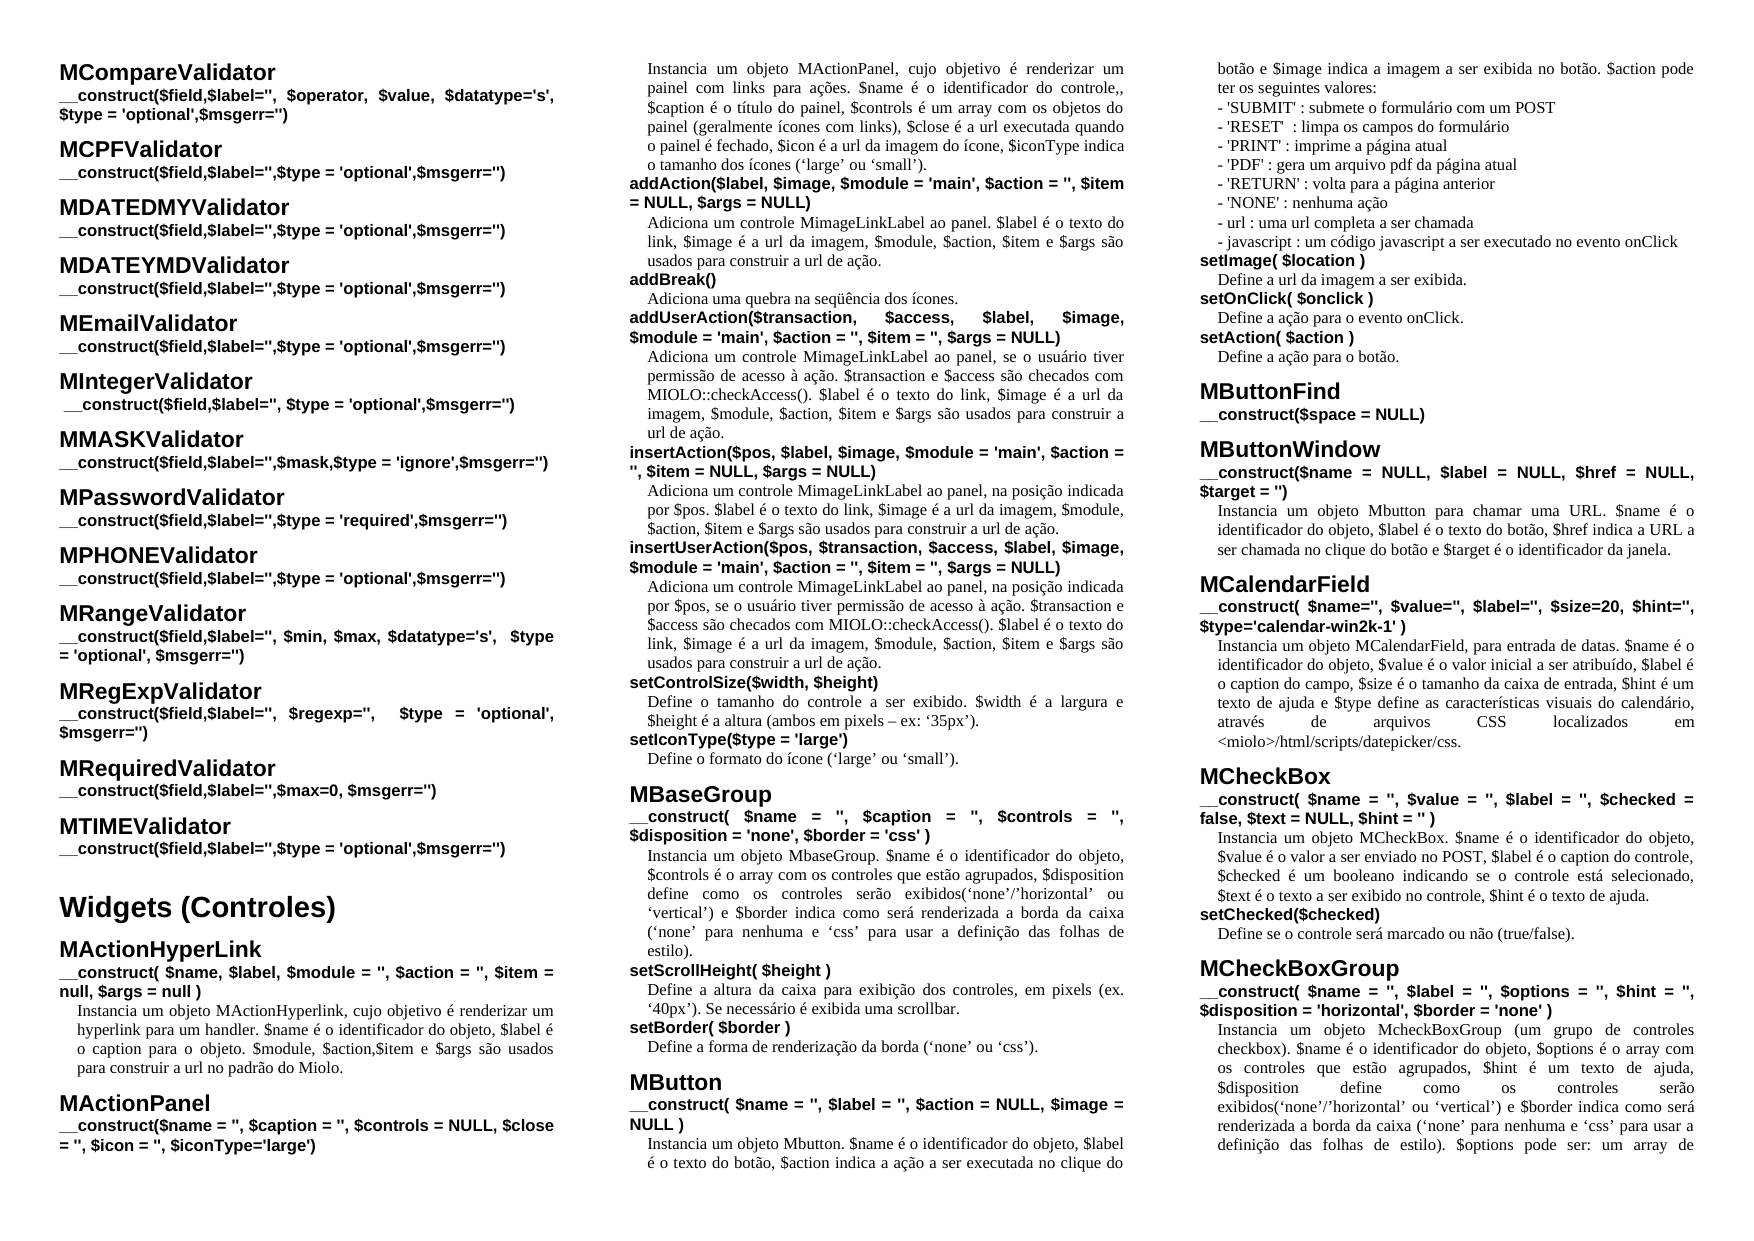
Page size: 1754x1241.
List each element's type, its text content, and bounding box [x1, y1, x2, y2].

text - 'NONE' : nenhuma ação [1217, 193, 1695, 212]
text __construct($space = NULL) [1199, 404, 1695, 424]
text __construct($field,$label='',$type = 'required',$msgerr='') [59, 511, 554, 530]
text - 'SUBMIT' : submete o formulário com um POST [1217, 97, 1695, 117]
subtitle MDATEYMDValidator [59, 252, 554, 279]
text Instancia um objeto MCheckBox. $name é o identificador do objeto, $value é o valor a ser enviado no POST, $label é o caption do controle, $checked é um booleano indicando se o controle está selecionado, $text é o texto a ser exibido no controle, $hint é o texto de ajuda. [1217, 828, 1695, 904]
text __construct( $name, $label, $module = '', $action = '', $item = null, $args = null ) [59, 962, 554, 1001]
text Define a ação para o botão. [1217, 347, 1695, 366]
subtitle MPHONEValidator [59, 542, 554, 569]
subtitle MEmailValidator [59, 310, 554, 337]
text - 'RESET' : limpa os campos do formulário [1217, 117, 1695, 136]
text addUserAction($transaction, $access, $label, $image, $module = 'main', $action = '', $item = '', $args = NULL) [629, 308, 1124, 347]
text __construct( $name = '', $value = '', $label = '', $checked = false, $text = NULL, $hint = '' ) [1199, 789, 1695, 828]
text Define a ação para o evento onClick. [1217, 308, 1695, 327]
text insertAction($pos, $label, $image, $module = 'main', $action = '', $item = NULL, $args = NULL) [629, 442, 1124, 481]
text Instancia um objeto Mbutton. $name é o identificador do objeto, $label é o texto do botão, $action indica a ação a ser executada no clique do [647, 1133, 1124, 1172]
text Define a url da imagem a ser exibida. [1217, 270, 1695, 289]
text __construct( $name = '', $label = '', $options = '', $hint = '', $disposition = 'horizontal', $border = 'none' ) [1199, 982, 1695, 1020]
text setControlSize($width, $height) [629, 672, 1124, 692]
text - 'PRINT' : imprime a página atual [1217, 136, 1695, 155]
subtitle MRangeValidator [59, 600, 554, 627]
text __construct($name = '', $caption = '', $controls = NULL, $close = '', $icon = '', $iconType='large') [59, 1116, 554, 1154]
text botão e $image indica a imagem a ser exibida no botão. $action pode ter os seguintes valores: [1217, 59, 1695, 97]
text Define o formato do ícone (‘large’ ou ‘small’). [647, 749, 1124, 768]
subtitle MMASKValidator [59, 426, 554, 453]
text Instancia um objeto MActionHyperlink, cujo objetivo é renderizar um hyperlink para um handler. $name é o identificador do objeto, $label é o caption para o objeto. $module, $action,$item e $args são usados para construir a url no padrão do Miolo. [77, 1001, 554, 1077]
subtitle MCompareValidator [59, 59, 554, 85]
text addAction($label, $image, $module = 'main', $action = '', $item = NULL, $args = NULL) [629, 174, 1124, 212]
text __construct( $name='', $value='', $label='', $size=20, $hint='', $type='calendar-win2k-1' ) [1199, 597, 1695, 636]
subtitle MDATEDMYValidator [59, 194, 554, 221]
text setImage( $location ) [1199, 251, 1695, 270]
text __construct($name = NULL, $label = NULL, $href = NULL, $target = '') [1199, 463, 1695, 501]
text Instancia um objeto MCalendarField, para entrada de datas. $name é o identificador do objeto, $value é o valor inicial a ser atribuído, $label é o caption do campo, $size é o tamanho da caixa de entrada, $hint é um texto de ajuda e $type define as características visuais do calendário, através de arquivos CSS localizados em <miolo>/html/scripts/datepicker/css. [1217, 636, 1695, 751]
text __construct($field,$label='',$type = 'optional',$msgerr='') [59, 163, 554, 182]
subtitle MActionPanel [59, 1090, 554, 1116]
text Define a forma de renderização da borda (‘none’ ou ‘css’). [647, 1037, 1124, 1056]
text - 'PDF' : gera um arquivo pdf da página atual [1217, 155, 1695, 174]
text __construct($field,$label='',$type = 'optional',$msgerr='') [59, 337, 554, 356]
subtitle MTIMEValidator [59, 813, 554, 839]
subtitle MActionHyperLink [59, 936, 554, 962]
text setChecked($checked) [1199, 904, 1695, 924]
subtitle MCPFValidator [59, 136, 554, 163]
text Instancia um objeto Mbutton para chamar uma URL. $name é o identificador do objeto, $label é o texto do botão, $href indica a URL a ser chamada no clique do botão e $target é o identificador da janela. [1217, 501, 1695, 558]
text __construct( $name = '', $caption = '', $controls = '', $disposition = 'none', $border = 'css' ) [629, 807, 1124, 845]
subtitle MCheckBox [1199, 763, 1695, 789]
text __construct($field,$label='', $regexp='', $type = 'optional', $msgerr='') [59, 704, 554, 742]
subtitle MIntegerValidator [59, 368, 554, 395]
text setIconType($type = 'large') [629, 730, 1124, 749]
text setAction( $action ) [1199, 327, 1695, 347]
text Adiciona um controle MimageLinkLabel ao panel. $label é o texto do link, $image é a url da imagem, $module, $action, $item e $args são usados para construir a url de ação. [647, 212, 1124, 270]
text __construct($field,$label='', $type = 'optional',$msgerr='') [59, 395, 554, 414]
subtitle MRegExpValidator [59, 678, 554, 704]
text insertUserAction($pos, $transaction, $access, $label, $image, $module = 'main', $action = '', $item = '', $args = NULL) [629, 538, 1124, 577]
text setBorder( $border ) [629, 1018, 1124, 1037]
text __construct($field,$label='',$type = 'optional',$msgerr='') [59, 839, 554, 858]
text __construct($field,$label='',$max=0, $msgerr='') [59, 781, 554, 800]
text Adiciona um controle MimageLinkLabel ao panel, se o usuário tiver permissão de acesso à ação. $transaction e $access são checados com MIOLO::checkAccess(). $label é o texto do link, $image é a url da imagem, $module, $action, $item e $args são usados para construir a url de ação. [647, 347, 1124, 442]
text - url : uma url completa a ser chamada [1217, 212, 1695, 232]
text __construct($field,$label='', $min, $max, $datatype='s', $type = 'optional', $msgerr='') [59, 627, 554, 665]
text Instancia um objeto MActionPanel, cujo objetivo é renderizar um painel com links para ações. $name é o identificador do controle,, $caption é o título do painel, $controls é um array com os objetos do painel (geralmente ícones com links), $close é a url executada quando o painel é fechado, $icon é a url da imagem do ícone, $iconType indica o tamanho dos ícones (‘large’ ou ‘small’). [647, 59, 1124, 174]
text __construct($field,$label='',$type = 'optional',$msgerr='') [59, 279, 554, 298]
text - javascript : um código javascript a ser executado no evento onClick [1217, 232, 1695, 251]
text Adiciona um controle MimageLinkLabel ao panel, na posição indicada por $pos, se o usuário tiver permissão de acesso à ação. $transaction e $access são checados com MIOLO::checkAccess(). $label é o texto do link, $image é a url da imagem, $module, $action, $item e $args são usados para construir a url de ação. [647, 577, 1124, 672]
text __construct($field,$label='',$mask,$type = 'ignore',$msgerr='') [59, 453, 554, 472]
text Instancia um objeto MbaseGroup. $name é o identificador do objeto, $controls é o array com os controles que estão agrupados, $disposition define como os controles serão exibidos(‘none’/’horizontal’ ou ‘vertical’) e $border indica como será renderizada a borda da caixa (‘none’ para nenhuma e ‘css’ para usar a definição das folhas de estilo). [647, 845, 1124, 960]
subtitle MBaseGroup [629, 781, 1124, 807]
text __construct( $name = '', $label = '', $action = NULL, $image = NULL ) [629, 1095, 1124, 1133]
text Define a altura da caixa para exibição dos controles, em pixels (ex. ‘40px’). Se necessário é exibida uma scrollbar. [647, 979, 1124, 1018]
text __construct($field,$label='', $operator, $value, $datatype='s', $type = 'optional',$msgerr='') [59, 85, 554, 124]
subtitle MRequiredValidator [59, 755, 554, 781]
text Define se o controle será marcado ou não (true/false). [1217, 924, 1695, 943]
text - 'RETURN' : volta para a página anterior [1217, 174, 1695, 193]
text addBreak() [629, 270, 1124, 289]
subtitle MButtonWindow [1199, 436, 1695, 463]
subtitle MButtonFind [1199, 378, 1695, 404]
subtitle MPasswordValidator [59, 484, 554, 511]
text Adiciona um controle MimageLinkLabel ao panel, na posição indicada por $pos. $label é o texto do link, $image é a url da imagem, $module, $action, $item e $args são usados para construir a url de ação. [647, 481, 1124, 538]
text setScrollHeight( $height ) [629, 960, 1124, 979]
text __construct($field,$label='',$type = 'optional',$msgerr='') [59, 221, 554, 240]
text setOnClick( $onclick ) [1199, 289, 1695, 308]
subtitle Widgets (Controles) [59, 890, 554, 923]
subtitle MCalendarField [1199, 571, 1695, 597]
subtitle MButton [629, 1069, 1124, 1095]
text Define o tamanho do controle a ser exibido. $width é a largura e $height é a altura (ambos em pixels – ex: ‘35px’). [647, 692, 1124, 730]
text __construct($field,$label='',$type = 'optional',$msgerr='') [59, 569, 554, 588]
text Adiciona uma quebra na seqüência dos ícones. [647, 289, 1124, 308]
subtitle MCheckBoxGroup [1199, 955, 1695, 982]
text Instancia um objeto McheckBoxGroup (um grupo de controles checkbox). $name é o identificador do objeto, $options é o array com os controles que estão agrupados, $hint é um texto de ajuda, $disposition define como os controles serão exibidos(‘none’/’horizontal’ ou ‘vertical’) e $border indica como será renderizada a borda da caixa (‘none’ para nenhuma e ‘css’ para usar a definição das folhas de estilo). $options pode ser: um array de [1217, 1020, 1695, 1154]
